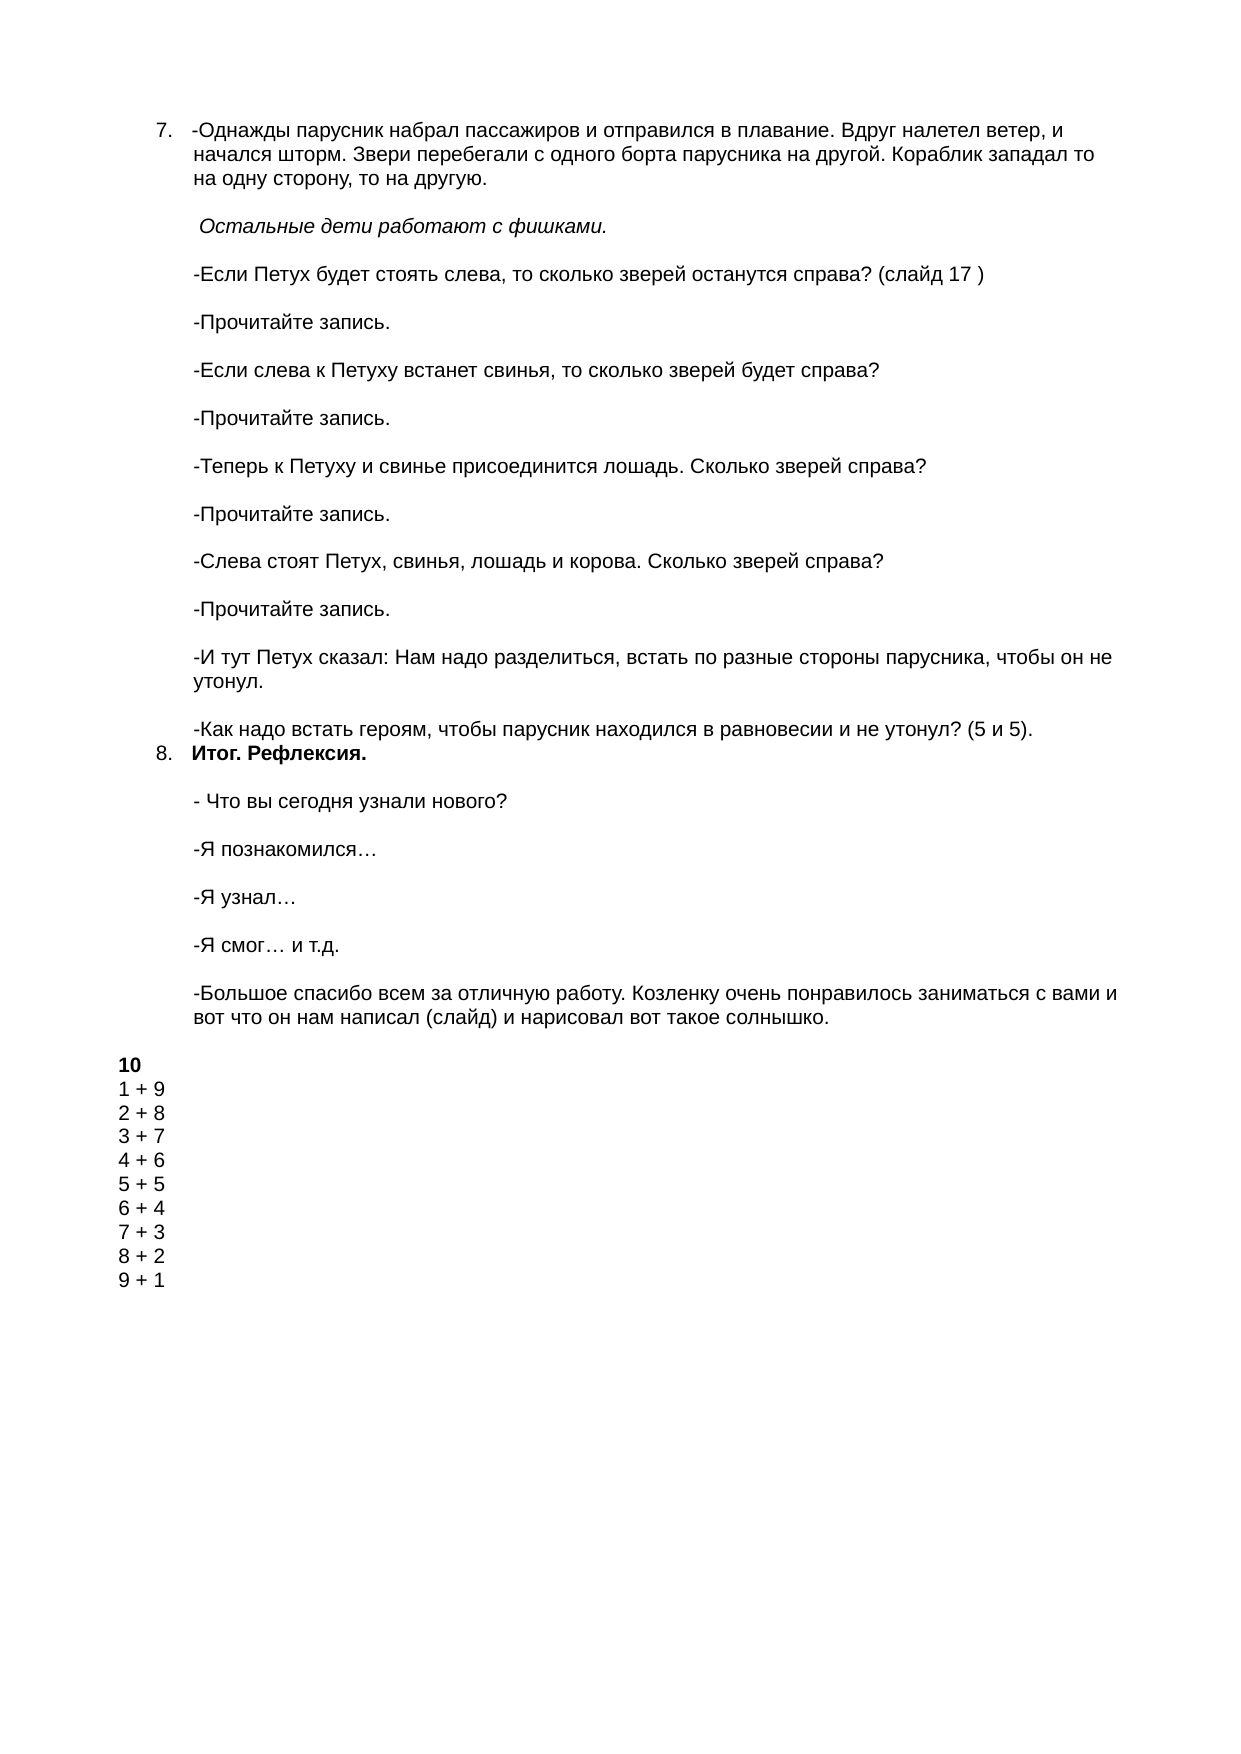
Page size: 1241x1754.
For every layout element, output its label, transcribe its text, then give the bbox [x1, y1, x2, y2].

text 10 1 + 9 2 + 8 3 + 7 4 + 6 5 + 5 6 + 4 7 + 3 8 + 2 9 + 1 [118, 1052, 1122, 1292]
list Итог. Рефлексия. - Что вы сегодня узнали нового? -Я познакомился… -Я узнал… -Я смог… и т.д. -Большое спасибо всем за отличную работу. Козленку очень понравилось заниматься с вами и вот что он нам написал (слайд) и нарисовал вот такое солнышко. [156, 741, 1122, 1028]
list -Однажды парусник набрал пассажиров и отправился в плавание. Вдруг налетел ветер, и начался шторм. Звери перебегали с одного борта парусника на другой. Кораблик западал то на одну сторону, то на другую. Остальные дети работают с фишками. -Если Петух будет стоять слева, то сколько зверей останутся справа? (слайд 17 ) -Прочитайте запись. -Если слева к Петуху встанет свинья, то сколько зверей будет справа? -Прочитайте запись. -Теперь к Петуху и свинье присоединится лошадь. Сколько зверей справа? -Прочитайте запись. -Слева стоят Петух, свинья, лошадь и корова. Сколько зверей справа? -Прочитайте запись. -И тут Петух сказал: Нам надо разделиться, встать по разные стороны парусника, чтобы он не утонул. -Как надо встать героям, чтобы парусник находился в равновесии и не утонул? (5 и 5). [156, 118, 1122, 741]
